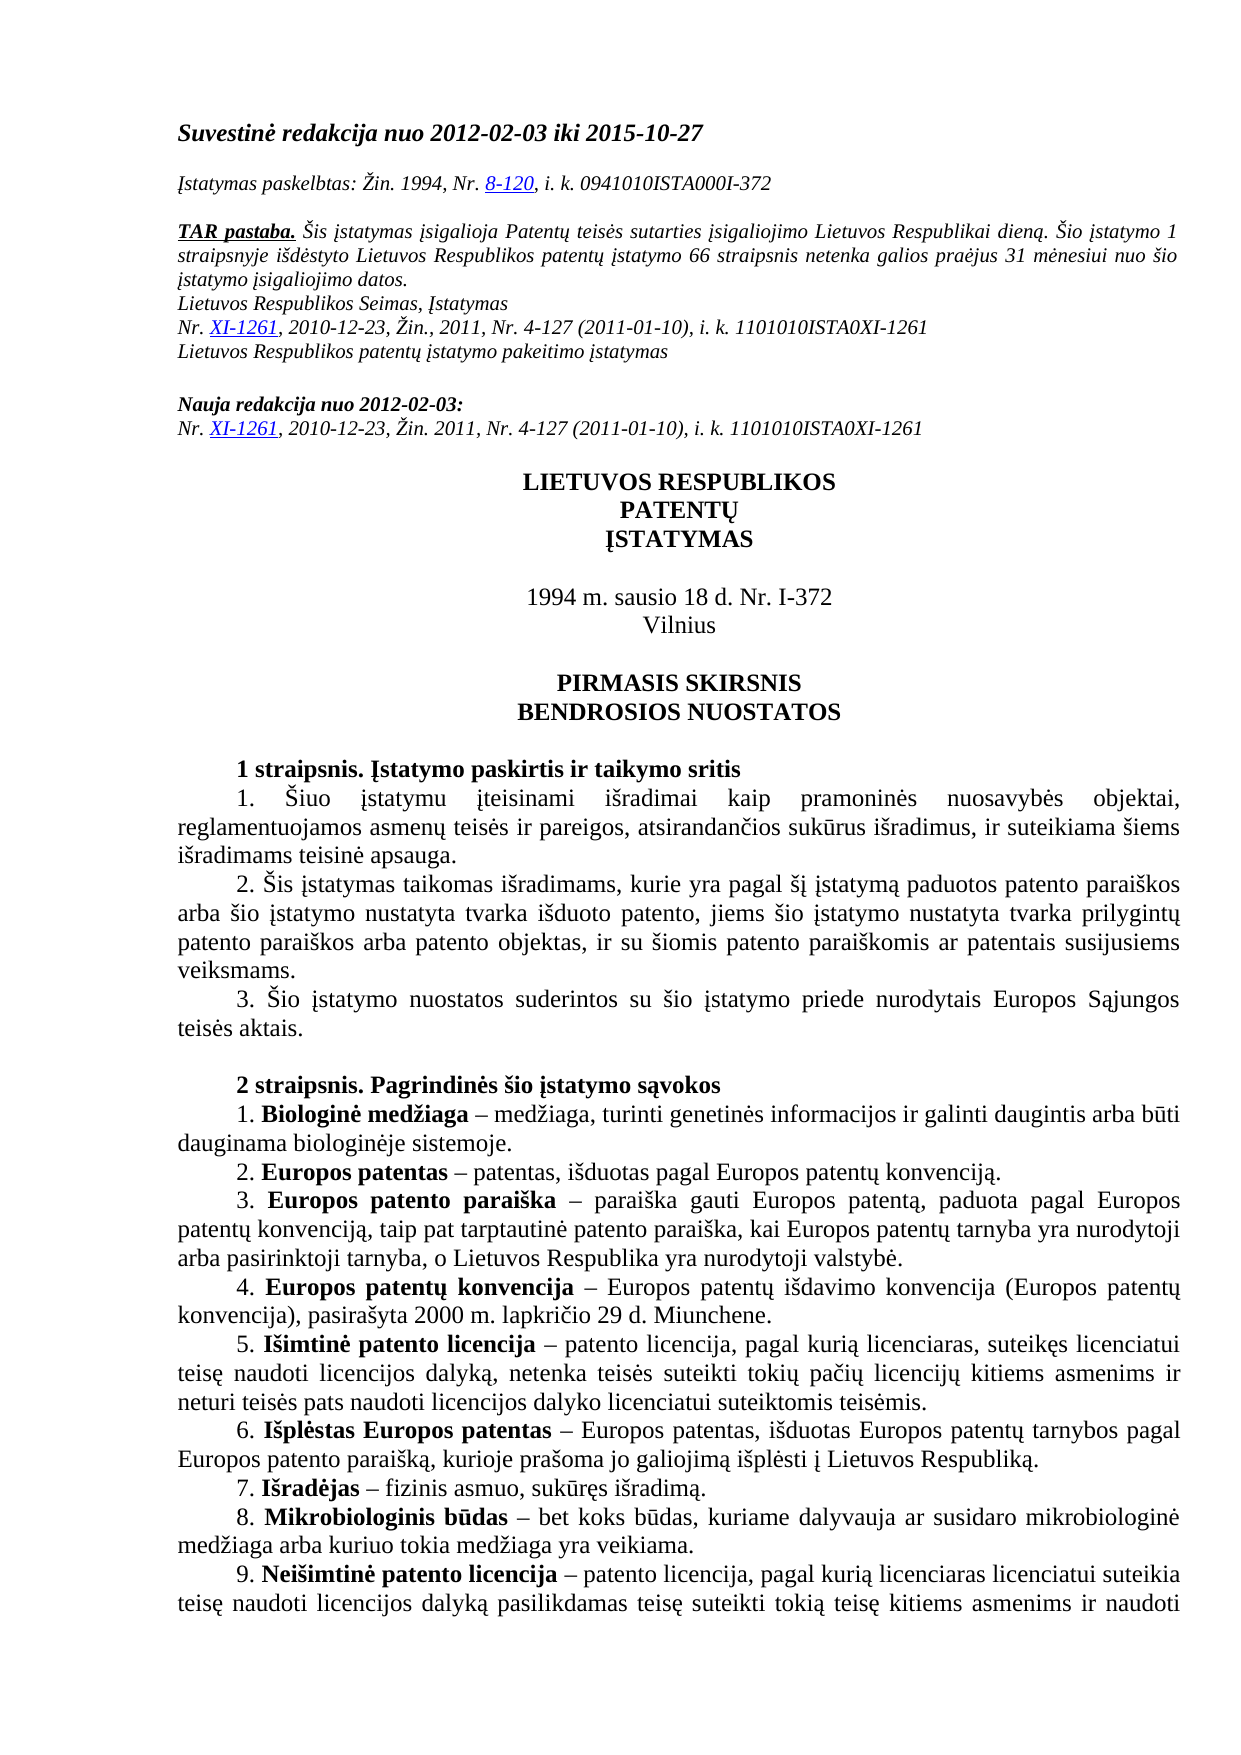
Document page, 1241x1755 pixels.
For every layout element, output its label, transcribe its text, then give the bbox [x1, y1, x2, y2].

text 1 straipsnis. Įstatymo paskirtis ir taikymo sritis [177, 754, 1181, 783]
text 9. Neišimtinė patento licencija – patento licencija, pagal kurią licenciaras licenciatui suteikia teisę naudoti licencijos dalyką pasilikdamas teisę suteikti tokią teisę kitiems asmenims ir naudoti [177, 1559, 1181, 1617]
text Nr. XI-1261, 2010-12-23, Žin. 2011, Nr. 4-127 (2011-01-10), i. k. 1101010ISTA0XI-1261 [177, 416, 1181, 440]
text PIRMASIS SKIRSNIS [177, 668, 1181, 697]
text 6. Išplėstas Europos patentas – Europos patentas, išduotas Europos patentų tarnybos pagal Europos patento paraišką, kurioje prašoma jo galiojimą išplėsti į Lietuvos Respubliką. [177, 1415, 1181, 1473]
text BENDROSIOS NUOSTATOS [177, 697, 1181, 725]
text 7. Išradėjas – fizinis asmuo, sukūręs išradimą. [177, 1473, 1181, 1502]
text 8. Mikrobiologinis būdas – bet koks būdas, kuriame dalyvauja ar susidaro mikrobiologinė medžiaga arba kuriuo tokia medžiaga yra veikiama. [177, 1502, 1181, 1559]
text Nr. XI-1261, 2010-12-23, Žin., 2011, Nr. 4-127 (2011-01-10), i. k. 1101010ISTA0XI-1261 [177, 315, 1181, 339]
text Įstatymas paskelbtas: Žin. 1994, Nr. 8-120, i. k. 0941010ISTA000I-372 [177, 171, 1181, 195]
text 1994 m. sausio 18 d. Nr. I-372 [177, 582, 1181, 610]
text 2. Europos patentas – patentas, išduotas pagal Europos patentų konvenciją. [177, 1157, 1181, 1185]
text 5. Išimtinė patento licencija – patento licencija, pagal kurią licenciaras, suteikęs licenciatui teisę naudoti licencijos dalyką, netenka teisės suteikti tokių pačių licencijų kitiems asmenims ir neturi teisės pats naudoti licencijos dalyko licenciatui suteiktomis teisėmis. [177, 1329, 1181, 1415]
text 1. Biologinė medžiaga – medžiaga, turinti genetinės informacijos ir galinti daugintis arba būti dauginama biologinėje sistemoje. [177, 1099, 1181, 1157]
text 1. Šiuo įstatymu įteisinami išradimai kaip pramoninės nuosavybės objektai, reglamentuojamos asmenų teisės ir pareigos, atsirandančios sukūrus išradimus, ir suteikiama šiems išradimams teisinė apsauga. [177, 783, 1181, 869]
text Nauja redakcija nuo 2012-02-03: [177, 392, 1181, 416]
text TAR pastaba. Šis įstatymas įsigalioja Patentų teisės sutarties įsigaliojimo Lietuvos Respublikai dieną. Šio įstatymo 1 straipsnyje išdėstyto Lietuvos Respublikos patentų įstatymo 66 straipsnis netenka galios praėjus 31 mėnesiui nuo šio įstatymo įsigaliojimo datos. [177, 219, 1181, 291]
text 2 straipsnis. Pagrindinės šio įstatymo sąvokos [177, 1070, 1181, 1099]
text Lietuvos Respublikos Seimas, Įstatymas [177, 291, 1181, 315]
text LIETUVOS RESPUBLIKOS PATENTŲ ĮSTATYMAS [177, 467, 1181, 553]
text 3. Europos patento paraiška – paraiška gauti Europos patentą, paduota pagal Europos patentų konvenciją, taip pat tarptautinė patento paraiška, kai Europos patentų tarnyba yra nurodytoji arba pasirinktoji tarnyba, o Lietuvos Respublika yra nurodytoji valstybė. [177, 1185, 1181, 1272]
text 2. Šis įstatymas taikomas išradimams, kurie yra pagal šį įstatymą paduotos patento paraiškos arba šio įstatymo nustatyta tvarka išduoto patento, jiems šio įstatymo nustatyta tvarka prilygintų patento paraiškos arba patento objektas, ir su šiomis patento paraiškomis ar patentais susijusiems veiksmams. [177, 869, 1181, 984]
text Suvestinė redakcija nuo 2012-02-03 iki 2015-10-27 [177, 118, 1181, 147]
text 4. Europos patentų konvencija – Europos patentų išdavimo konvencija (Europos patentų konvencija), pasirašyta 2000 m. lapkričio 29 d. Miunchene. [177, 1272, 1181, 1329]
text Vilnius [177, 610, 1181, 639]
text 3. Šio įstatymo nuostatos suderintos su šio įstatymo priede nurodytais Europos Sąjungos teisės aktais. [177, 984, 1181, 1042]
text Lietuvos Respublikos patentų įstatymo pakeitimo įstatymas [177, 339, 1181, 363]
